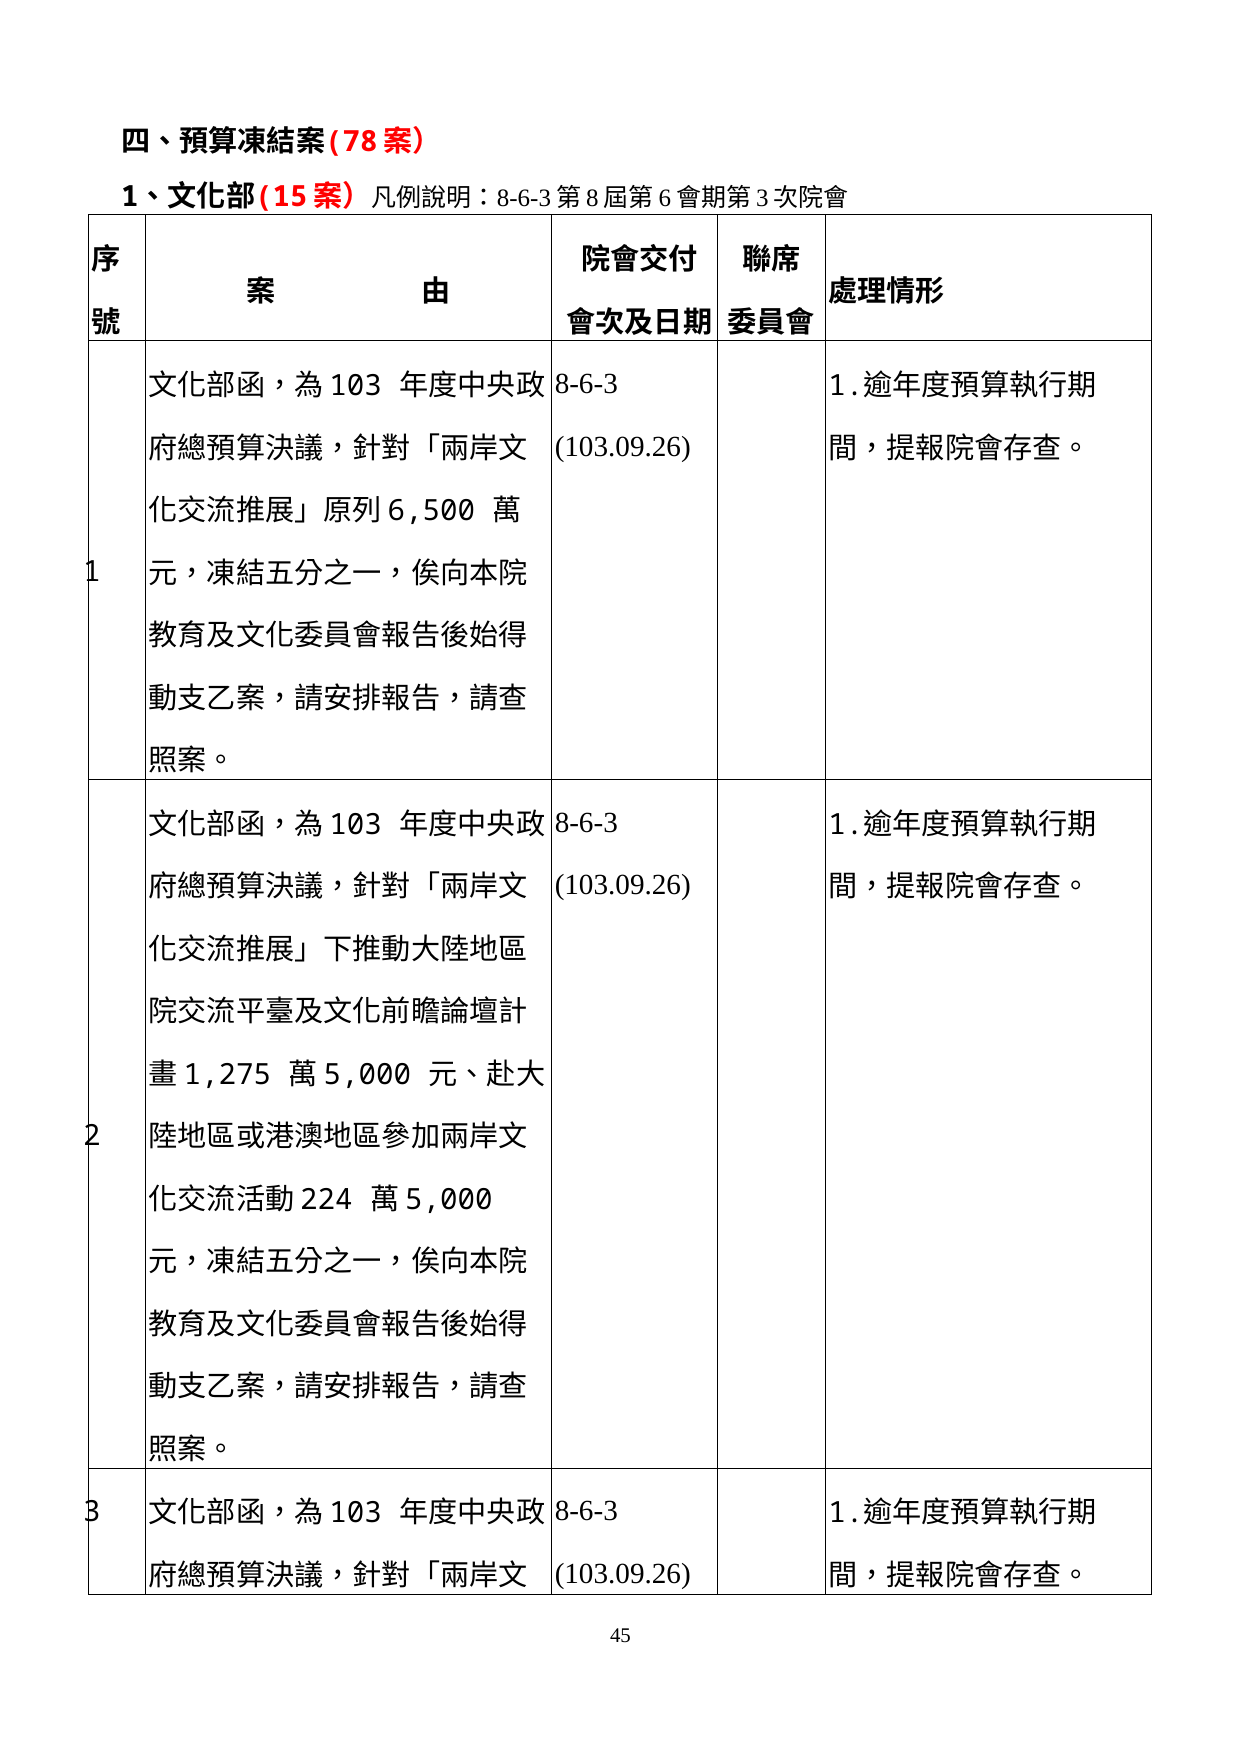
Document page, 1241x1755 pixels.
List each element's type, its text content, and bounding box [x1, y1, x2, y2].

table_cell [718, 341, 825, 779]
table_cell [89, 780, 145, 1467]
table_cell [89, 1502, 95, 1509]
table_cell 文化部函，為103 年度中央政府總預算決議，針對「兩岸文化交流推展」下推動大陸地區院交流平臺及文化前瞻論壇計畫1,275 萬5,000 元、赴大陸地區或港澳地區參加兩岸文化交流活動224 萬5,000 元，凍結五分之一，俟向本院教育及文化委員會報告後始得動支乙案，請安排報告，請查照案。 [146, 780, 551, 1467]
table_cell 8-6-3 (103.09.26) [552, 780, 717, 1467]
table_cell 文化部函，為103 年度中央政府總預算決議，針對「兩岸文 [146, 1469, 551, 1593]
table_cell 1.逾年度預算執行期間，提報院會存查。 [826, 780, 1151, 1467]
table_cell [89, 341, 145, 779]
table_cell [718, 780, 825, 1467]
table_cell [718, 1469, 825, 1593]
table_cell 1.逾年度預算執行期間，提報院會存查。 [826, 1469, 1151, 1593]
table_cell [89, 1511, 96, 1519]
table_header 序號 [89, 215, 145, 340]
table_cell 文化部函，為103 年度中央政府總預算決議，針對「兩岸文化交流推展」原列6,500 萬元，凍結五分之一，俟向本院教育及文化委員會報告後始得動支乙案，請安排報告，請查照案。 [146, 341, 551, 779]
table_header 院會交付 會次及日期 [552, 215, 717, 340]
table_cell 8-6-3 (103.09.26) [552, 341, 717, 779]
table_cell [89, 1126, 95, 1138]
table_cell [89, 1469, 145, 1593]
table_cell 1.逾年度預算執行期間，提報院會存查。 [826, 341, 1151, 779]
text 四、預算凍結案(78案） [89, 118, 1152, 160]
table_header 聯席 委員會 [718, 215, 825, 340]
text 1、文化部(15案）凡例說明：8-6-3第8屆第6會期第3次院會 [89, 173, 1152, 214]
table_header 案 由 [146, 215, 551, 340]
table_header 處理情形 [826, 215, 1151, 340]
table_cell 8-6-3 (103.09.26) [552, 1469, 717, 1593]
